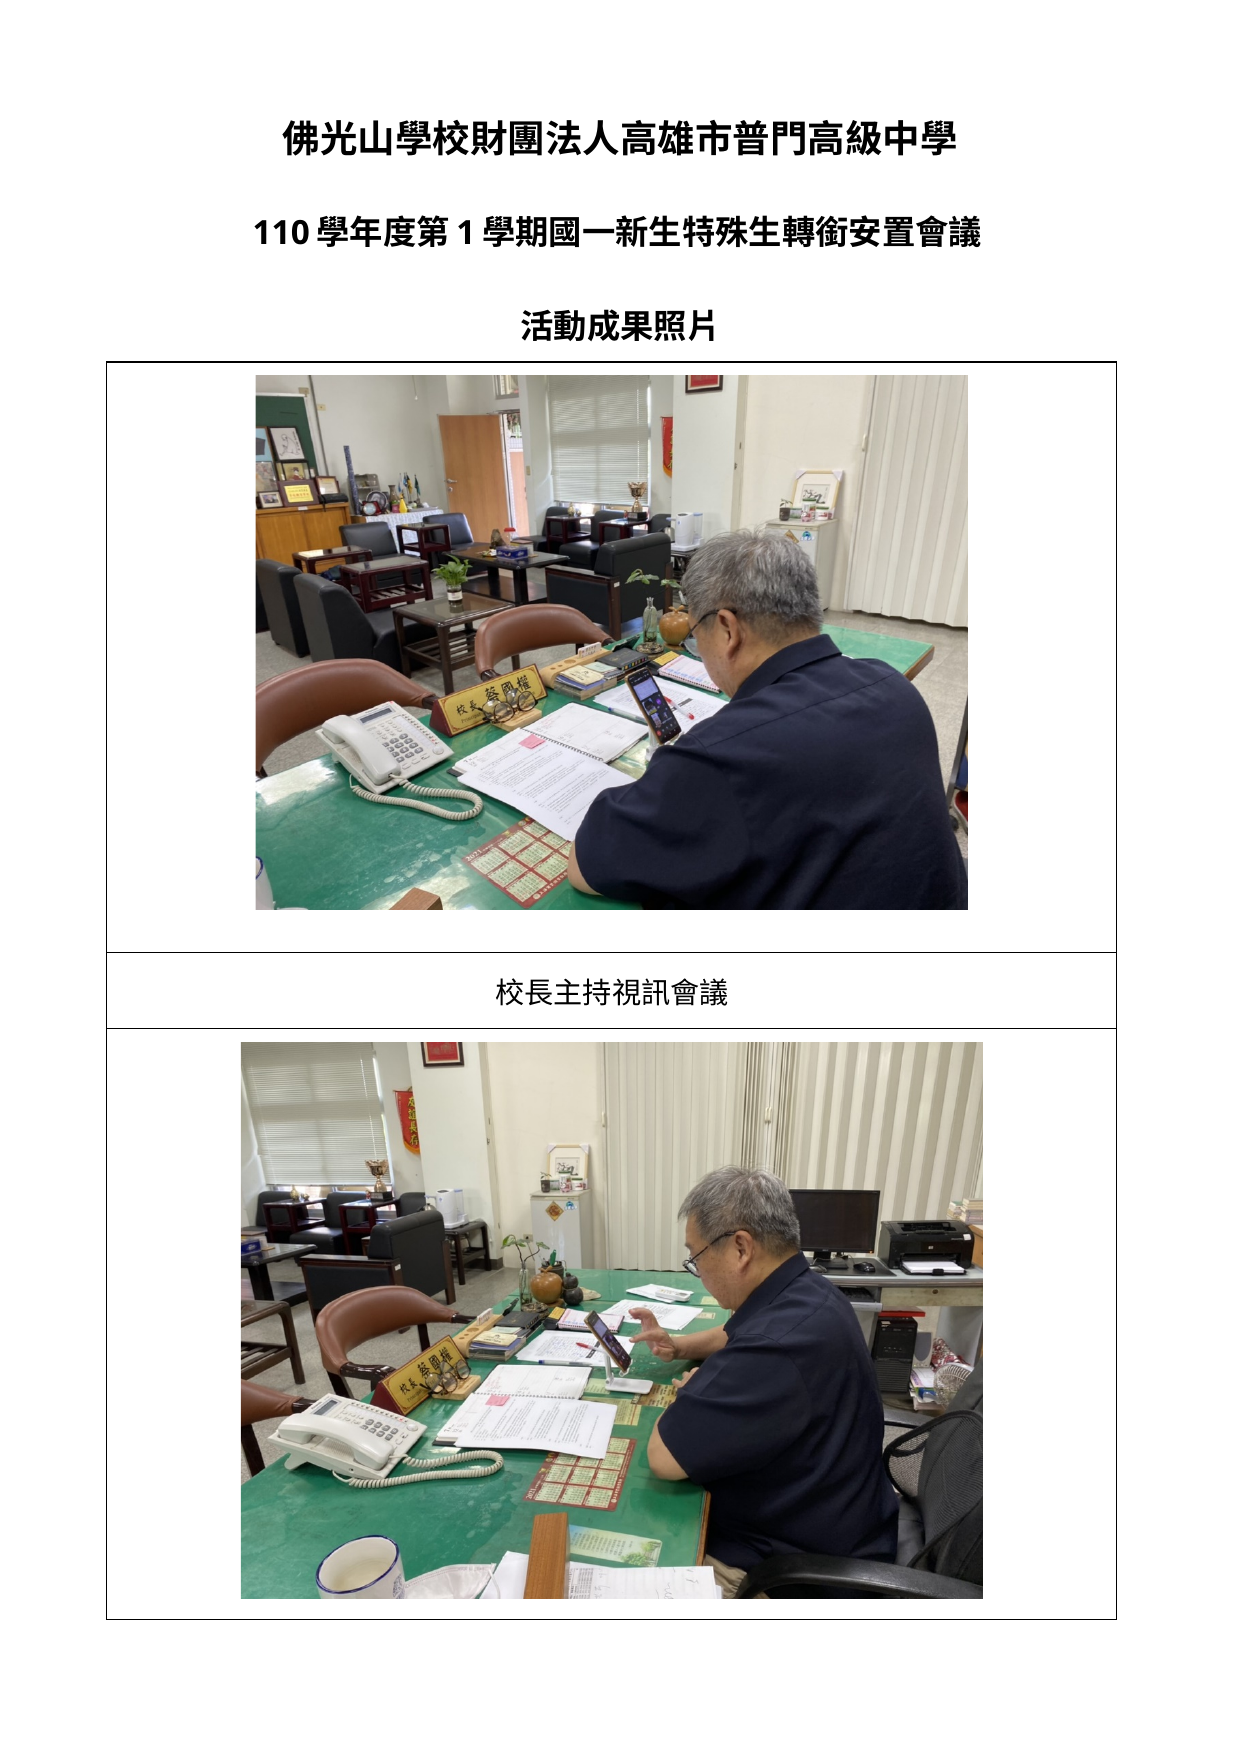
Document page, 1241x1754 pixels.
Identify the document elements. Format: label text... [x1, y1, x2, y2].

table_cell [107, 1029, 1116, 1618]
text 活動成果照片 [118, 286, 1122, 361]
picture [240, 1042, 983, 1599]
picture [255, 375, 968, 910]
table_cell 校長主持視訊會議 [107, 953, 1116, 1028]
text 110學年度第1學期國一新生特殊生轉銜安置會議 [118, 193, 1116, 268]
table_header [107, 363, 1116, 952]
text 佛光山學校財團法人高雄市普門高級中學 [118, 99, 1122, 174]
